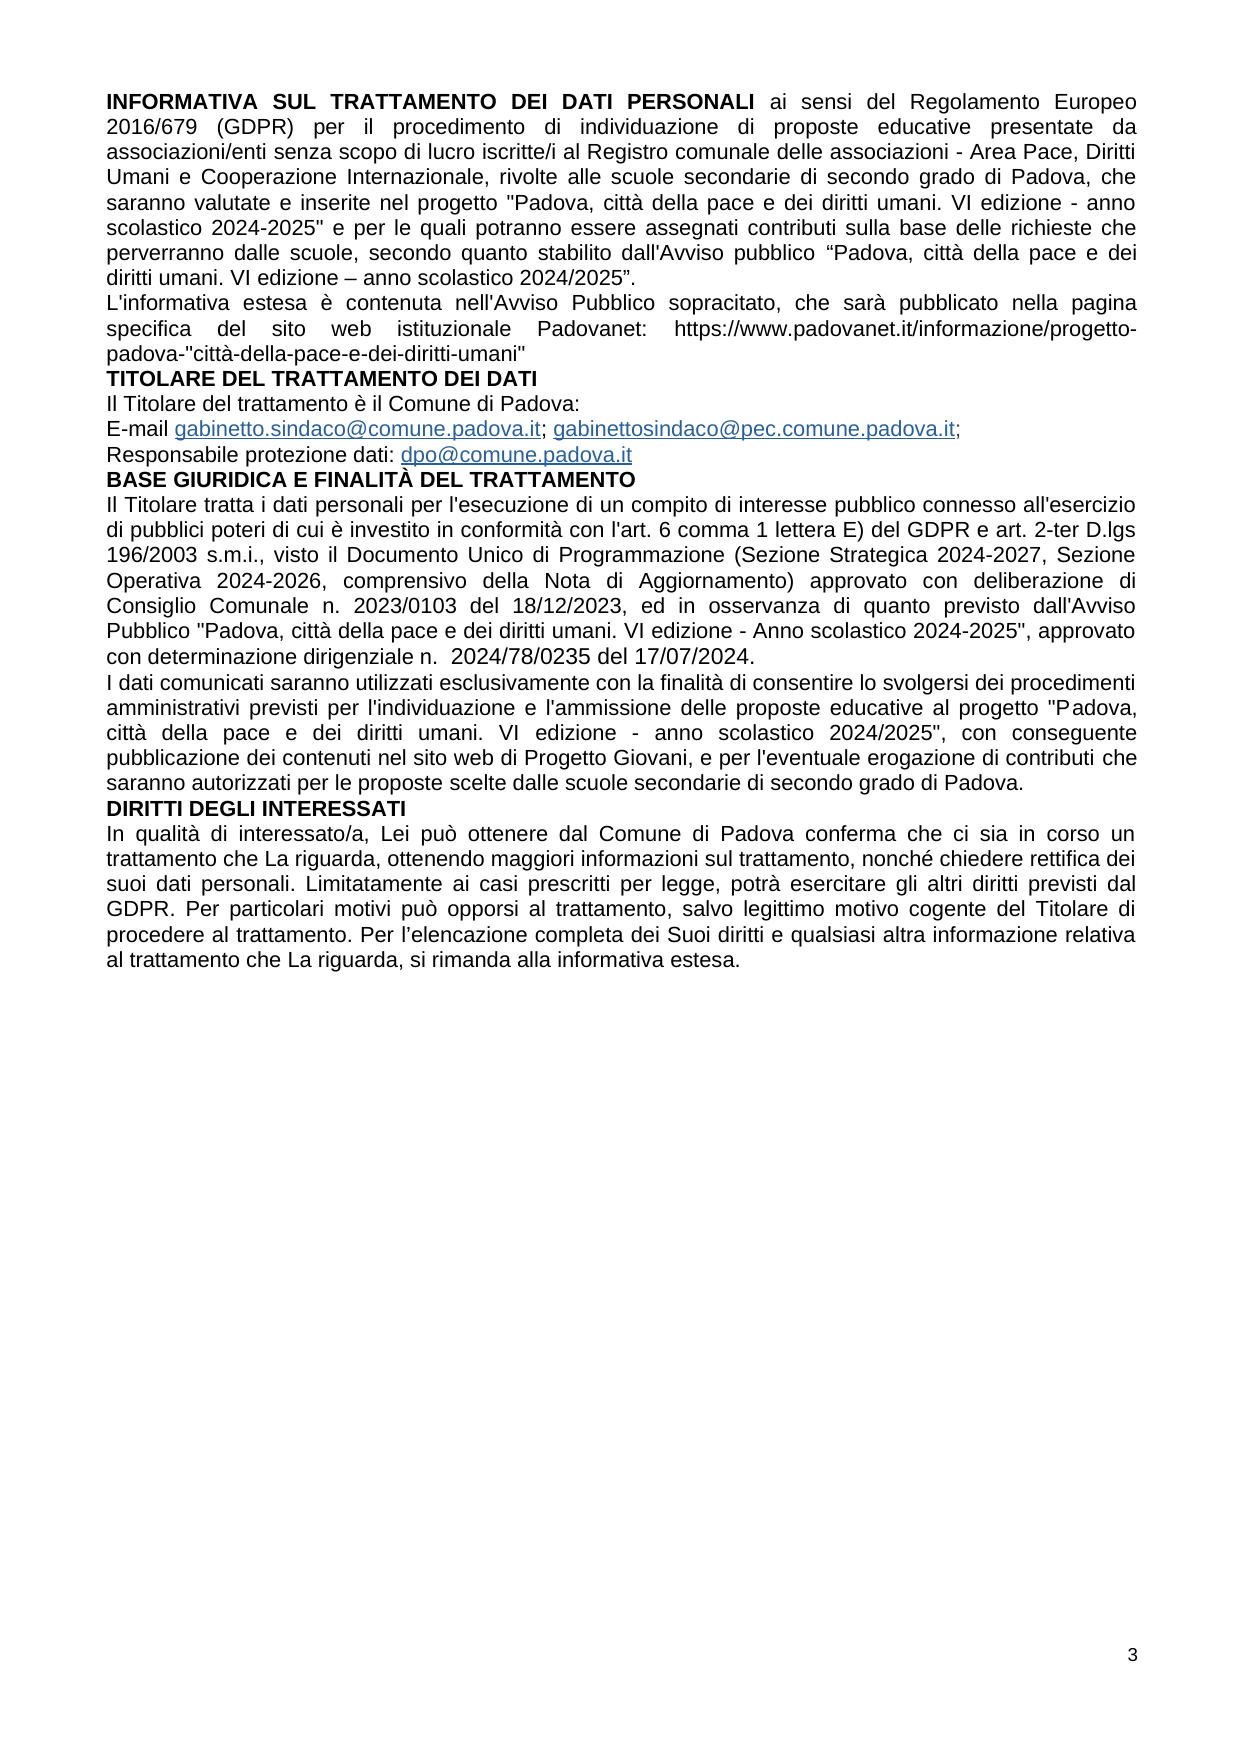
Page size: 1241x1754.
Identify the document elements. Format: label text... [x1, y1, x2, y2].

text L'informativa estesa è contenuta nell'Avviso Pubblico sopracitato, che sarà pubblicato nella pagina specifica del sito web istituzionale Padovanet: https://www.padovanet.it/informazione/progetto-padova-"città-della-pace-e-dei-diritti-umani" [106, 290, 1137, 366]
text In qualità di interessato/a, Lei può ottenere dal Comune di Padova conferma che ci sia in corso un trattamento che La riguarda, ottenendo maggiori informazioni sul trattamento, nonché chiedere rettifica dei suoi dati personali. Limitatamente ai casi prescritti per legge, potrà esercitare gli altri diritti previsti dal GDPR. Per particolari motivi può opporsi al trattamento, salvo legittimo motivo cogente del Titolare di procedere al trattamento. Per l’elencazione completa dei Suoi diritti e qualsiasi altra informazione relativa al trattamento che La riguarda, si rimanda alla informativa estesa. [106, 821, 1137, 972]
text I dati comunicati saranno utilizzati esclusivamente con la finalità di consentire lo svolgersi dei procedimenti amministrativi previsti per l'individuazione e l'ammissione delle proposte educative al progetto "Padova, città della pace e dei diritti umani. VI edizione - anno scolastico 2024/2025", con conseguente pubblicazione dei contenuti nel sito web di Progetto Giovani, e per l'eventuale erogazione di contributi che saranno autorizzati per le proposte scelte dalle scuole secondarie di secondo grado di Padova. [106, 669, 1137, 796]
text BASE GIURIDICA E FINALITÀ DEL TRATTAMENTO [106, 467, 1137, 492]
text E-mail gabinetto.sindaco@comune.padova.it; gabinettosindaco@pec.comune.padova.it; [106, 416, 1137, 441]
text Il Titolare del trattamento è il Comune di Padova: [106, 391, 1137, 416]
text INFORMATIVA SUL TRATTAMENTO DEI DATI PERSONALI ai sensi del Regolamento Europeo 2016/679 (GDPR) per il procedimento di individuazione di proposte educative presentate da associazioni/enti senza scopo di lucro iscritte/i al Registro comunale delle associazioni - Area Pace, Diritti Umani e Cooperazione Internazionale, rivolte alle scuole secondarie di secondo grado di Padova, che saranno valutate e inserite nel progetto "Padova, città della pace e dei diritti umani. VI edizione - anno scolastico 2024-2025" e per le quali potranno essere assegnati contributi sulla base delle richieste che perverranno dalle scuole, secondo quanto stabilito dall'Avviso pubblico “Padova, città della pace e dei diritti umani. VI edizione – anno scolastico 2024/2025”. [106, 88, 1137, 290]
text Responsabile protezione dati: dpo@comune.padova.it [106, 441, 1137, 467]
text TITOLARE DEL TRATTAMENTO DEI DATI [106, 366, 1137, 391]
text Il Titolare tratta i dati personali per l'esecuzione di un compito di interesse pubblico connesso all'esercizio di pubblici poteri di cui è investito in conformità con l'art. 6 comma 1 lettera E) del GDPR e art. 2-ter D.lgs 196/2003 s.m.i., visto il Documento Unico di Programmazione (Sezione Strategica 2024-2027, Sezione Operativa 2024-2026, comprensivo della Nota di Aggiornamento) approvato con deliberazione di Consiglio Comunale n. 2023/0103 del 18/12/2023, ed in osservanza di quanto previsto dall'Avviso Pubblico "Padova, città della pace e dei diritti umani. VI edizione - Anno scolastico 2024-2025", approvato con determinazione dirigenziale n. 2024/78/0235 del 17/07/2024. [106, 492, 1137, 669]
text DIRITTI DEGLI INTERESSATI [106, 796, 1137, 821]
